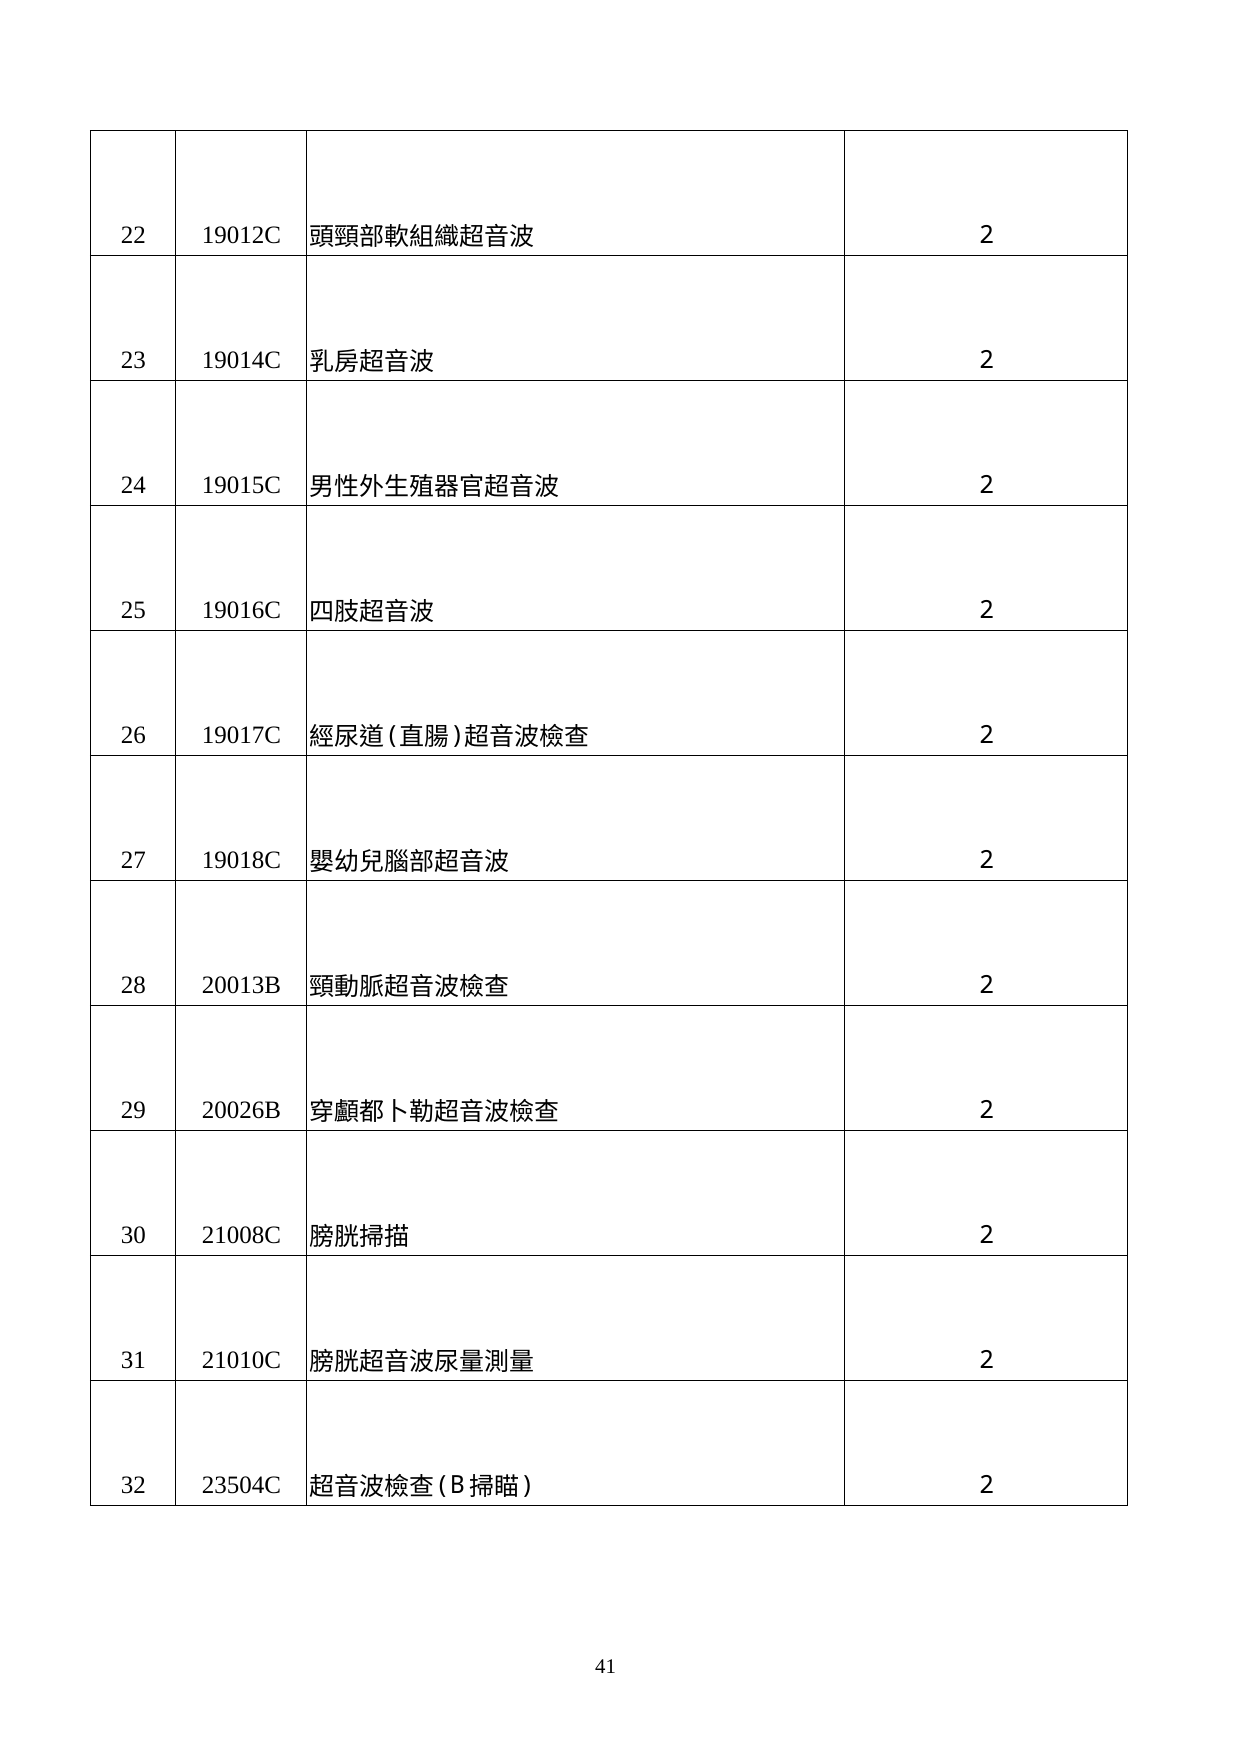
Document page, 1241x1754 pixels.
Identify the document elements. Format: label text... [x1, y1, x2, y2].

table_cell 22 [91, 131, 175, 255]
table_cell 頭頸部軟組織超音波 [307, 131, 844, 255]
table_cell 20026B [176, 1006, 306, 1130]
table_cell 19014C [176, 256, 306, 380]
table_cell 2 [845, 1131, 1127, 1255]
table_cell 2 [845, 1006, 1127, 1130]
table_cell 29 [91, 1006, 175, 1130]
table_cell 27 [91, 756, 175, 880]
table_cell 19018C [176, 756, 306, 880]
table_cell 19015C [176, 381, 306, 505]
table_cell 19017C [176, 631, 306, 755]
table_cell 19016C [176, 506, 306, 630]
table_cell 31 [91, 1256, 175, 1380]
table_cell 2 [845, 881, 1127, 1005]
table_cell 穿顱都卜勒超音波檢查 [307, 1006, 844, 1130]
table_cell 28 [91, 881, 175, 1005]
table_cell 四肢超音波 [307, 506, 844, 630]
table_cell 21010C [176, 1256, 306, 1380]
table_cell 23504C [176, 1381, 306, 1505]
table_cell 23 [91, 256, 175, 380]
table_cell 21008C [176, 1131, 306, 1255]
table_cell 30 [91, 1131, 175, 1255]
table_cell 20013B [176, 881, 306, 1005]
table_cell 經尿道(直腸)超音波檢查 [307, 631, 844, 755]
table_cell 嬰幼兒腦部超音波 [307, 756, 844, 880]
table_cell 24 [91, 381, 175, 505]
table_cell 2 [845, 1256, 1127, 1380]
table_cell 2 [845, 756, 1127, 880]
table_cell 男性外生殖器官超音波 [307, 381, 844, 505]
table_cell 26 [91, 631, 175, 755]
table_cell 2 [845, 1381, 1127, 1505]
table_cell 超音波檢查(B掃瞄) [307, 1381, 844, 1505]
table_cell 19012C [176, 131, 306, 255]
table_cell 2 [845, 256, 1127, 380]
table_cell 頸動脈超音波檢查 [307, 881, 844, 1005]
table_cell 32 [91, 1381, 175, 1505]
table_cell 膀胱超音波尿量測量 [307, 1256, 844, 1380]
table_cell 膀胱掃描 [307, 1131, 844, 1255]
table_cell 25 [91, 506, 175, 630]
table_cell 2 [845, 506, 1127, 630]
table_cell 2 [845, 381, 1127, 505]
table_cell 乳房超音波 [307, 256, 844, 380]
table_cell 2 [845, 131, 1127, 255]
table_cell 2 [845, 631, 1127, 755]
